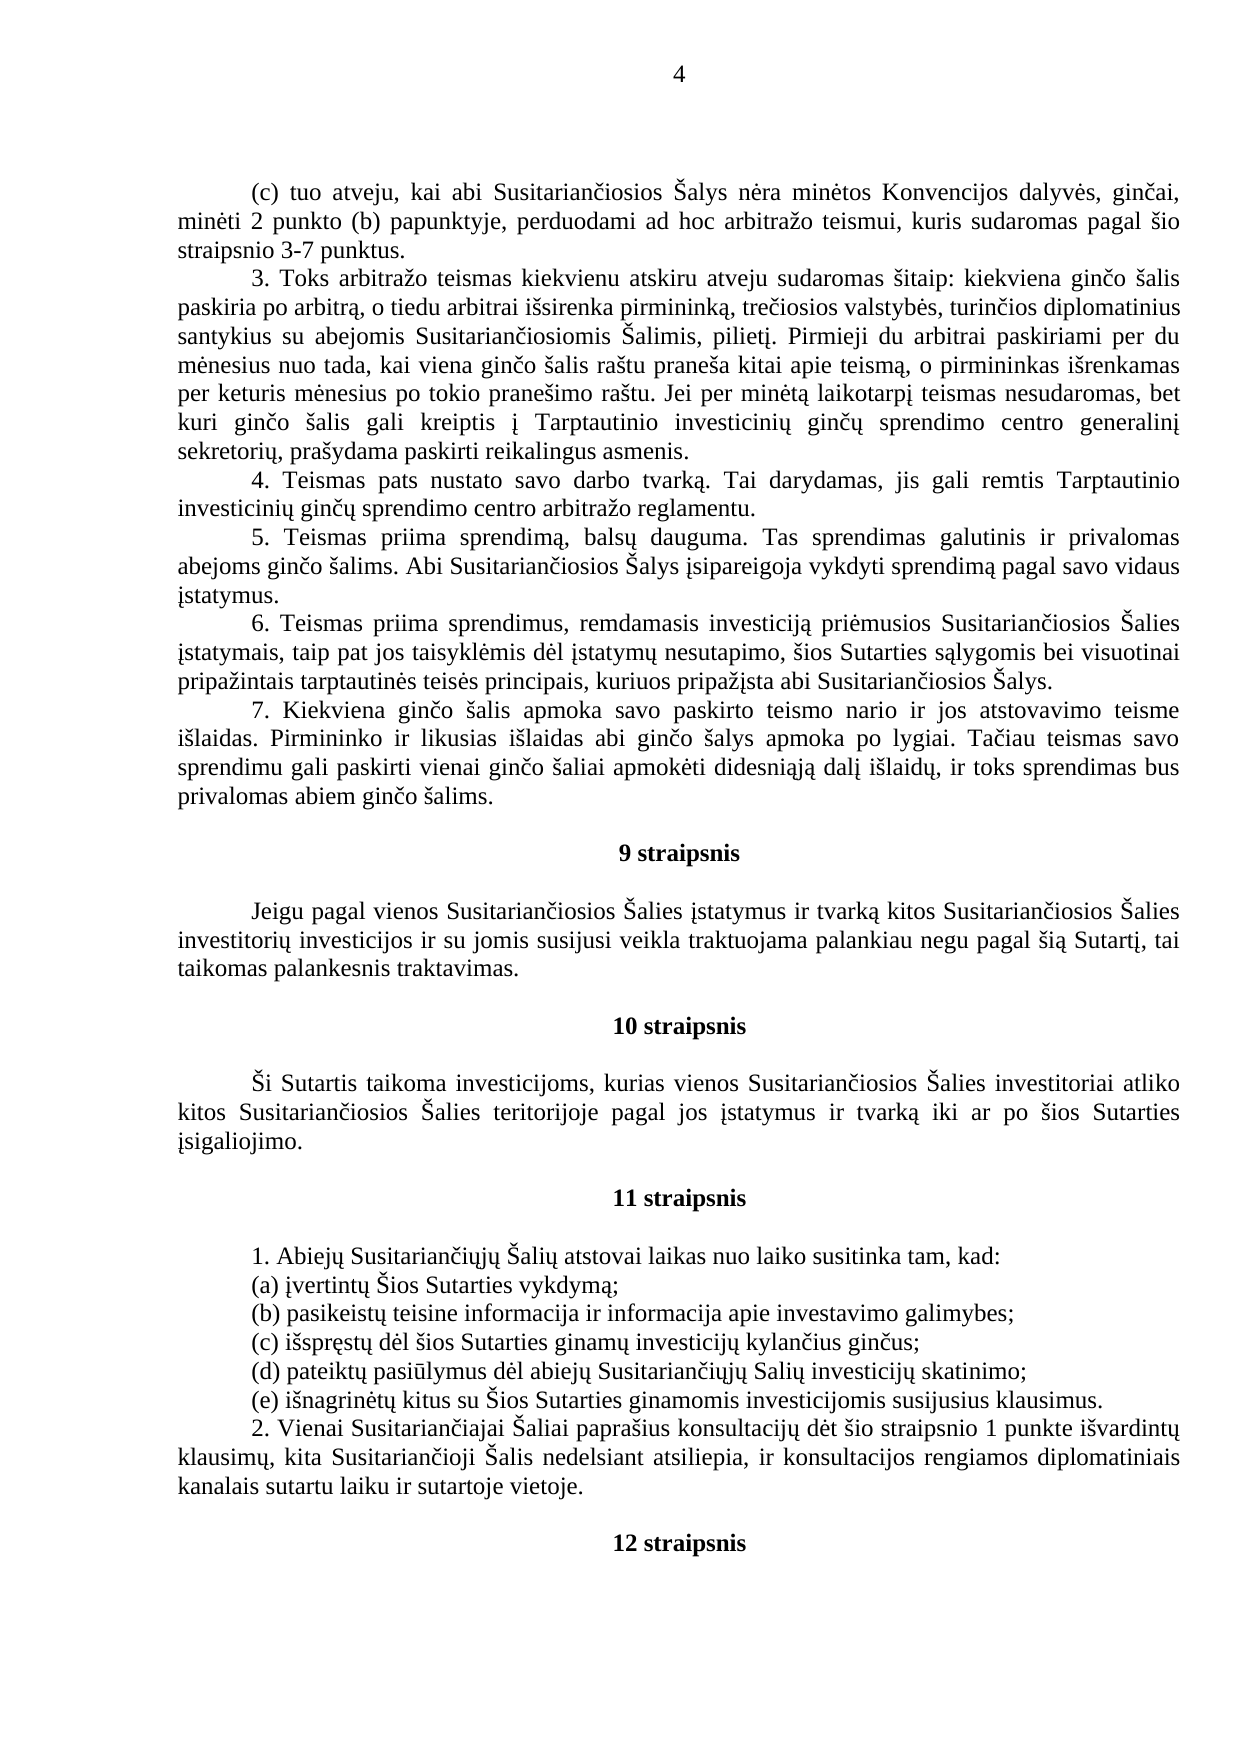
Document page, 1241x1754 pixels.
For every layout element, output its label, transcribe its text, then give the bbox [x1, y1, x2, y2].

text Ši Sutartis taikoma investicijoms, kurias vienos Susitariančiosios Šalies investitoriai atliko kitos Susitariančiosios Šalies teritorijoje pagal jos įstatymus ir tvarką iki ar po šios Sutarties įsigaliojimo. [177, 1068, 1181, 1155]
text 12 straipsnis [177, 1528, 1181, 1557]
text 11 straipsnis [177, 1183, 1181, 1212]
text 7. Kiekviena ginčo šalis apmoka savo paskirto teismo nario ir jos atstovavimo teisme išlaidas. Pirmininko ir likusias išlaidas abi ginčo šalys apmoka po lygiai. Tačiau teismas savo sprendimu gali paskirti vienai ginčo šaliai apmokėti didesniąją dalį išlaidų, ir toks sprendimas bus privalomas abiem ginčo šalims. [177, 695, 1181, 810]
text (b) pasikeistų teisine informacija ir informacija apie investavimo galimybes; [177, 1298, 1181, 1327]
text (e) išnagrinėtų kitus su Šios Sutarties ginamomis investicijomis susijusius klausimus. [177, 1385, 1181, 1413]
text 3. Toks arbitražo teismas kiekvienu atskiru atveju sudaromas šitaip: kiekviena ginčo šalis paskiria po arbitrą, o tiedu arbitrai išsirenka pirmininką, trečiosios valstybės, turinčios diplomatinius santykius su abejomis Susitariančiosiomis Šalimis, pilietį. Pirmieji du arbitrai paskiriami per du mėnesius nuo tada, kai viena ginčo šalis raštu praneša kitai apie teismą, o pirmininkas išrenkamas per keturis mėnesius po tokio pranešimo raštu. Jei per minėtą laikotarpį teismas nesudaromas, bet kuri ginčo šalis gali kreiptis į Tarptautinio investicinių ginčų sprendimo centro generalinį sekretorių, prašydama paskirti reikalingus asmenis. [177, 263, 1181, 465]
text Jeigu pagal vienos Susitariančiosios Šalies įstatymus ir tvarką kitos Susitariančiosios Šalies investitorių investicijos ir su jomis susijusi veikla traktuojama palankiau negu pagal šią Sutartį, tai taikomas palankesnis traktavimas. [177, 896, 1181, 982]
text (d) pateiktų pasiūlymus dėl abiejų Susitariančiųjų Salių investicijų skatinimo; [177, 1356, 1181, 1385]
text 2. Vienai Susitariančiajai Šaliai paprašius konsultacijų dėt šio straipsnio 1 punkte išvardintų klausimų, kita Susitariančioji Šalis nedelsiant atsiliepia, ir konsultacijos rengiamos diplomatiniais kanalais sutartu laiku ir sutartoje vietoje. [177, 1413, 1181, 1500]
text 4. Teismas pats nustato savo darbo tvarką. Tai darydamas, jis gali remtis Tarptautinio investicinių ginčų sprendimo centro arbitražo reglamentu. [177, 465, 1181, 522]
text 10 straipsnis [177, 1011, 1181, 1040]
text (c) tuo atveju, kai abi Susitariančiosios Šalys nėra minėtos Konvencijos dalyvės, ginčai, minėti 2 punkto (b) papunktyje, perduodami ad hoc arbitražo teismui, kuris sudaromas pagal šio straipsnio 3-7 punktus. [177, 177, 1181, 263]
text (a) įvertintų Šios Sutarties vykdymą; [177, 1270, 1181, 1298]
text 9 straipsnis [177, 838, 1181, 867]
text 1. Abiejų Susitariančiųjų Šalių atstovai laikas nuo laiko susitinka tam, kad: [177, 1241, 1181, 1270]
text (c) išspręstų dėl šios Sutarties ginamų investicijų kylančius ginčus; [177, 1327, 1181, 1356]
text 6. Teismas priima sprendimus, remdamasis investiciją priėmusios Susitariančiosios Šalies įstatymais, taip pat jos taisyklėmis dėl įstatymų nesutapimo, šios Sutarties sąlygomis bei visuotinai pripažintais tarptautinės teisės principais, kuriuos pripažįsta abi Susitariančiosios Šalys. [177, 608, 1181, 695]
text 5. Teismas priima sprendimą, balsų dauguma. Tas sprendimas galutinis ir privalomas abejoms ginčo šalims. Abi Susitariančiosios Šalys įsipareigoja vykdyti sprendimą pagal savo vidaus įstatymus. [177, 522, 1181, 608]
